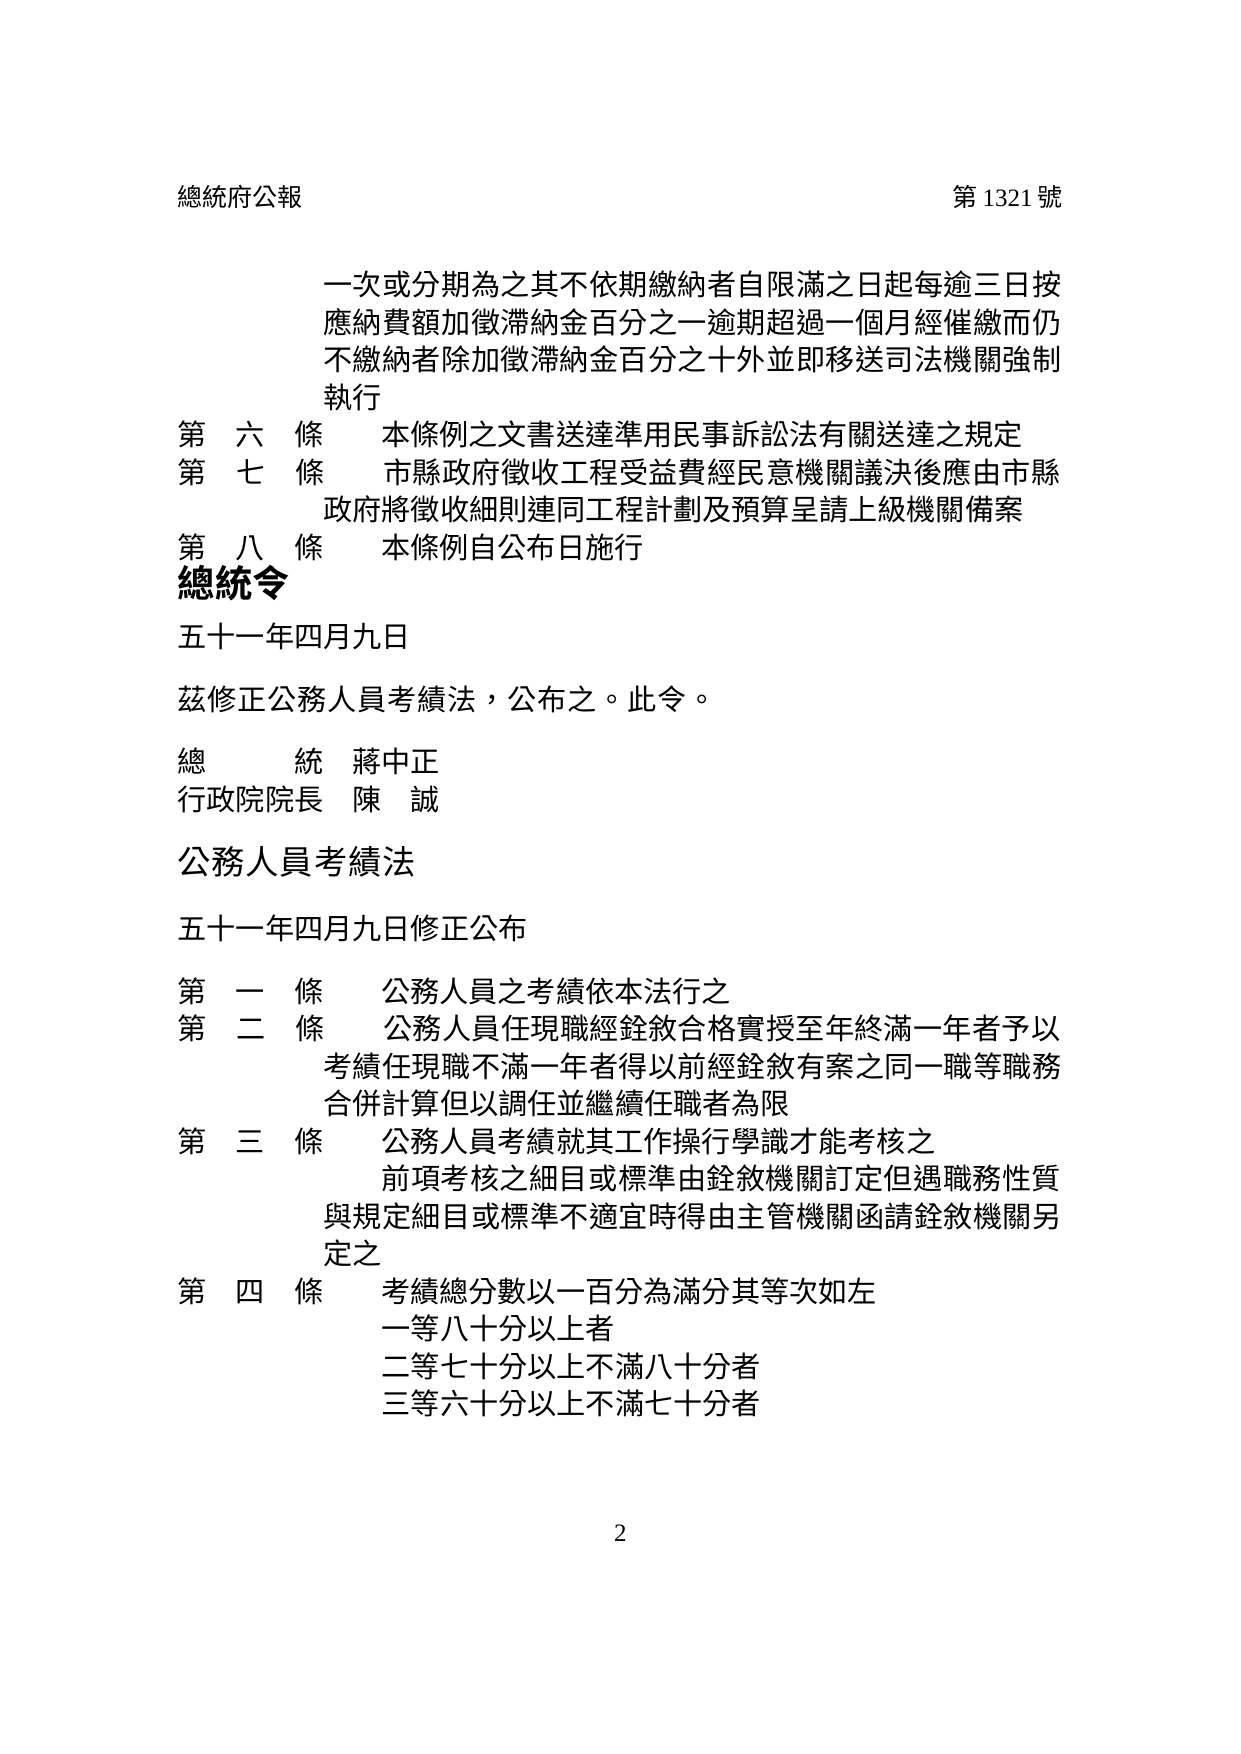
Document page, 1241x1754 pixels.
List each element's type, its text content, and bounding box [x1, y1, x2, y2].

text 前項考核之細目或標準由銓敘機關訂定但遇職務性質與規定細目或標準不適宜時得由主管機關函請銓敘機關另定之 [323, 1159, 1063, 1272]
text 三等六十分以上不滿七十分者 [381, 1384, 1063, 1422]
text 第 三 條 公務人員考績就其工作操行學識才能考核之 [177, 1122, 1063, 1159]
text 第 二 條 公務人員任現職經銓敘合格實授至年終滿一年者予以考績任現職不滿一年者得以前經銓敘有案之同一職等職務合併計算但以調任並繼續任職者為限 [177, 1009, 1063, 1122]
text 五十一年四月九日 [177, 618, 1063, 655]
text 行政院院長 陳 誠 [177, 780, 1063, 818]
text 茲修正公務人員考績法，公布之。此令。 [177, 680, 1063, 718]
text 總統令 [177, 566, 1063, 605]
text 一等八十分以上者 [381, 1309, 1063, 1347]
text 第 八 條 本條例自公布日施行 [177, 528, 1063, 566]
text 公務人員考績法 [177, 843, 1063, 882]
text 二等七十分以上不滿八十分者 [381, 1347, 1063, 1384]
text 第 六 條 本條例之文書送達準用民事訴訟法有關送達之規定 [177, 416, 1063, 453]
text 第 四 條 考績總分數以一百分為滿分其等次如左 [177, 1272, 1063, 1309]
text 第 七 條 市縣政府徵收工程受益費經民意機關議決後應由市縣政府將徵收細則連同工程計劃及預算呈請上級機關備案 [177, 453, 1063, 528]
text 一次或分期為之其不依期繳納者自限滿之日起每逾三日按應納費額加徵滯納金百分之一逾期超過一個月經催繳而仍不繳納者除加徵滯納金百分之十外並即移送司法機關強制執行 [177, 266, 1063, 416]
text 總 統 蔣中正 [177, 743, 1063, 780]
text 第 一 條 公務人員之考績依本法行之 [177, 972, 1063, 1009]
text 五十一年四月九日修正公布 [177, 907, 1063, 947]
